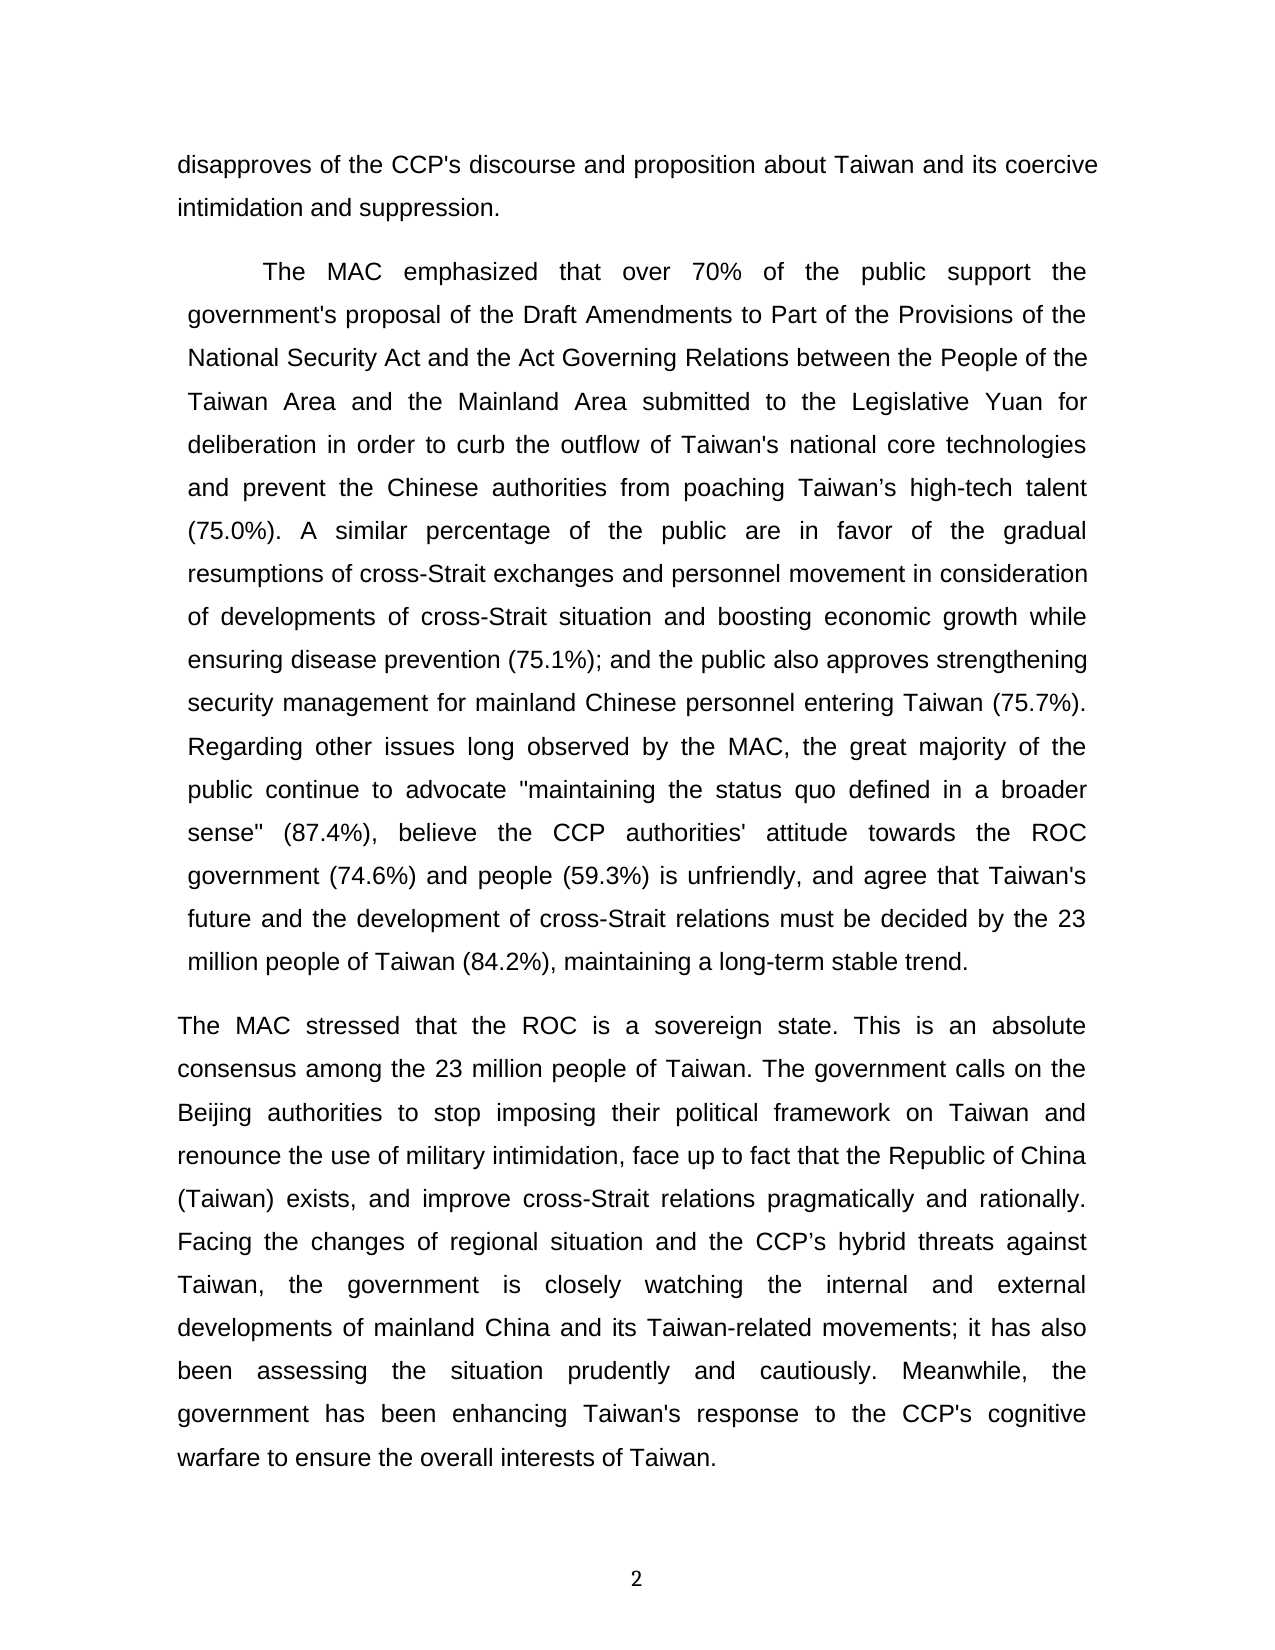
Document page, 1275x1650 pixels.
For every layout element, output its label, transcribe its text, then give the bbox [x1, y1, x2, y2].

text The MAC stressed that the ROC is a sovereign state. This is an absolute consensus among the 23 million people of Taiwan. The government calls on the Beijing authorities to stop imposing their political framework on Taiwan and renounce the use of military intimidation, face up to fact that the Republic of China (Taiwan) exists, and improve cross-Strait relations pragmatically and rationally. Facing the changes of regional situation and the CCP’s hybrid threats against Taiwan, the government is closely watching the internal and external developments of mainland China and its Taiwan-related movements; it has also been assessing the situation prudently and cautiously. Meanwhile, the government has been enhancing Taiwan's response to the CCP's cognitive warfare to ensure the overall interests of Taiwan. [177, 1011, 1088, 1471]
text The MAC emphasized that over 70% of the public support the government's proposal of the Draft Amendments to Part of the Provisions of the National Security Act and the Act Governing Relations between the People of the Taiwan Area and the Mainland Area submitted to the Legislative Yuan for deliberation in order to curb the outflow of Taiwan's national core technologies and prevent the Chinese authorities from poaching Taiwan’s high-tech talent (75.0%). A similar percentage of the public are in favor of the gradual resumptions of cross-Strait exchanges and personnel movement in consideration of developments of cross-Strait situation and boosting economic growth while ensuring disease prevention (75.1%); and the public also approves strengthening security management for mainland Chinese personnel entering Taiwan (75.7%). Regarding other issues long observed by the MAC, the great majority of the public continue to advocate "maintaining the status quo defined in a broader sense" (87.4%), believe the CCP authorities' attitude towards the ROC government (74.6%) and people (59.3%) is unfriendly, and agree that Taiwan's future and the development of cross-Strait relations must be decided by the 23 million people of Taiwan (84.2%), maintaining a long-term stable trend. [187, 257, 1088, 976]
text disapproves of the CCP's discourse and proposition about Taiwan and its coercive intimidation and suppression. [177, 150, 1100, 222]
